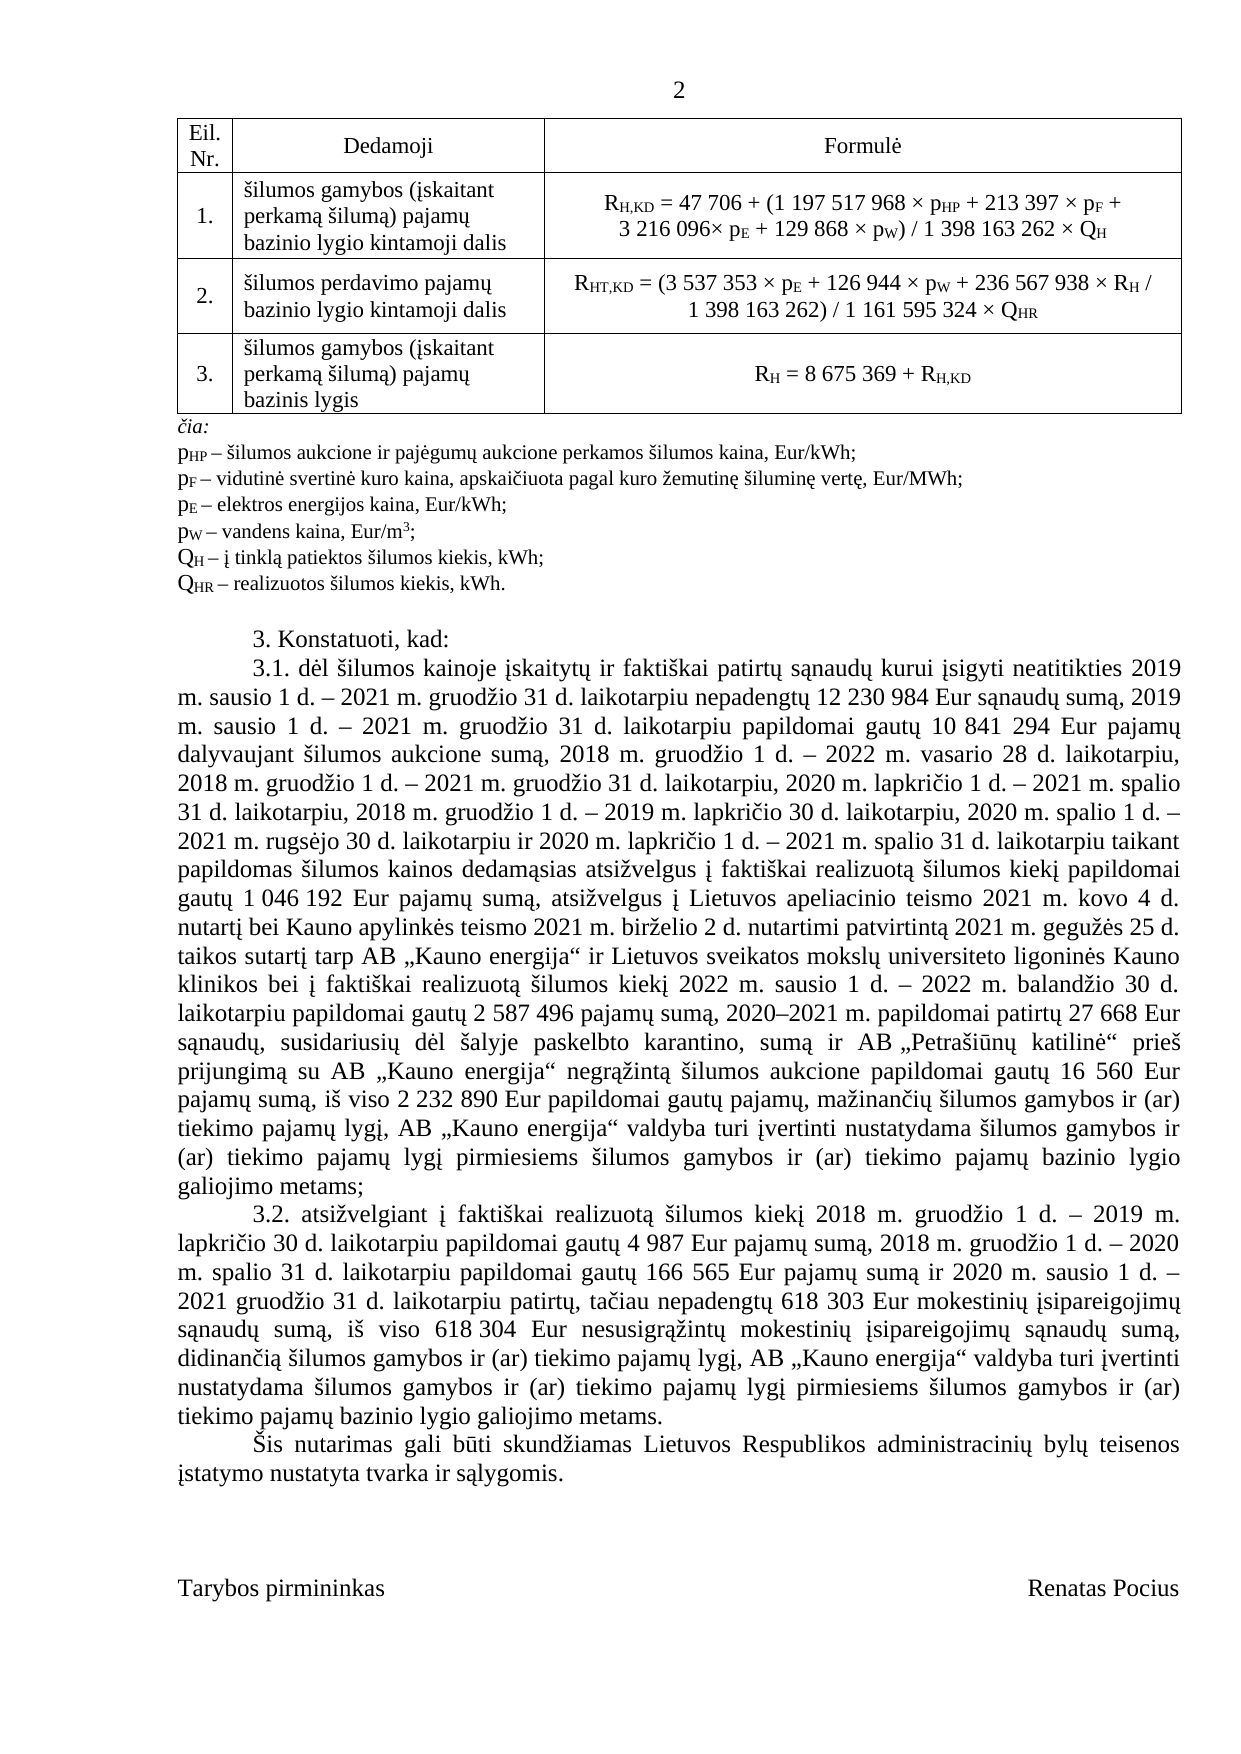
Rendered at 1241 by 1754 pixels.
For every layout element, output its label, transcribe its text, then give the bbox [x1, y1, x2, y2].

text 3.1. dėl šilumos kainoje įskaitytų ir faktiškai patirtų sąnaudų kurui įsigyti neatitikties 2019 m. sausio 1 d. – 2021 m. gruodžio 31 d. laikotarpiu nepadengtų 12 230 984 Eur sąnaudų sumą, 2019 m. sausio 1 d. – 2021 m. gruodžio 31 d. laikotarpiu papildomai gautų 10 841 294 Eur pajamų dalyvaujant šilumos aukcione sumą, 2018 m. gruodžio 1 d. – 2022 m. vasario 28 d. laikotarpiu, 2018 m. gruodžio 1 d. – 2021 m. gruodžio 31 d. laikotarpiu, 2020 m. lapkričio 1 d. – 2021 m. spalio 31 d. laikotarpiu, 2018 m. gruodžio 1 d. – 2019 m. lapkričio 30 d. laikotarpiu, 2020 m. spalio 1 d. – 2021 m. rugsėjo 30 d. laikotarpiu ir 2020 m. lapkričio 1 d. – 2021 m. spalio 31 d. laikotarpiu taikant papildomas šilumos kainos dedamąsias atsižvelgus į faktiškai realizuotą šilumos kiekį papildomai gautų 1 046 192 Eur pajamų sumą, atsižvelgus į Lietuvos apeliacinio teismo 2021 m. kovo 4 d. nutartį bei Kauno apylinkės teismo 2021 m. birželio 2 d. nutartimi patvirtintą 2021 m. gegužės 25 d. taikos sutartį tarp AB „Kauno energija“ ir Lietuvos sveikatos mokslų universiteto ligoninės Kauno klinikos bei į faktiškai realizuotą šilumos kiekį 2022 m. sausio 1 d. – 2022 m. balandžio 30 d. laikotarpiu papildomai gautų 2 587 496 pajamų sumą, 2020–2021 m. papildomai patirtų 27 668 Eur sąnaudų, susidariusių dėl šalyje paskelbto karantino, sumą ir AB „Petrašiūnų katilinė“ prieš prijungimą su AB „Kauno energija“ negrąžintą šilumos aukcione papildomai gautų 16 560 Eur pajamų sumą, iš viso 2 232 890 Eur papildomai gautų pajamų, mažinančių šilumos gamybos ir (ar) tiekimo pajamų lygį, AB „Kauno energija“ valdyba turi įvertinti nustatydama šilumos gamybos ir (ar) tiekimo pajamų lygį pirmiesiems šilumos gamybos ir (ar) tiekimo pajamų bazinio lygio galiojimo metams; [177, 653, 1181, 1199]
text Šis nutarimas gali būti skundžiamas Lietuvos Respublikos administracinių bylų teisenos įstatymo nustatyta tvarka ir sąlygomis. [177, 1429, 1181, 1487]
text pF – vidutinė svertinė kuro kaina, apskaičiuota pagal kuro žemutinę šiluminę vertę, Eur/MWh; [177, 464, 1181, 490]
table_cell RHT,KD = (3 537 353 × pE + 126 944 × pW + 236 567 938 × RH / 1 398 163 262) / 1 161 595 324 × QHR [545, 259, 1181, 332]
table_cell RH,KD = 47 706 + (1 197 517 968 × pHP + 213 397 × pF + 3 216 096× pE + 129 868 × pW) / 1 398 163 262 × QH [545, 173, 1181, 258]
table_cell šilumos gamybos (įskaitant perkamą šilumą) pajamų bazinio lygio kintamoji dalis [233, 173, 544, 258]
text QHR – realizuotos šilumos kiekis, kWh. [177, 569, 1181, 596]
text 3.2. atsižvelgiant į faktiškai realizuotą šilumos kiekį 2018 m. gruodžio 1 d. – 2019 m. lapkričio 30 d. laikotarpiu papildomai gautų 4 987 Eur pajamų sumą, 2018 m. gruodžio 1 d. – 2020 m. spalio 31 d. laikotarpiu papildomai gautų 166 565 Eur pajamų sumą ir 2020 m. sausio 1 d. – 2021 gruodžio 31 d. laikotarpiu patirtų, tačiau nepadengtų 618 303 Eur mokestinių įsipareigojimų sąnaudų sumą, iš viso 618 304 Eur nesusigrąžintų mokestinių įsipareigojimų sąnaudų sumą, didinančią šilumos gamybos ir (ar) tiekimo pajamų lygį, AB „Kauno energija“ valdyba turi įvertinti nustatydama šilumos gamybos ir (ar) tiekimo pajamų lygį pirmiesiems šilumos gamybos ir (ar) tiekimo pajamų bazinio lygio galiojimo metams. [177, 1199, 1181, 1429]
text 3. Konstatuoti, kad: [177, 624, 1181, 653]
table_cell 1. [178, 173, 232, 258]
table_cell 2. [178, 259, 232, 332]
text QH – į tinklą patiektos šilumos kiekis, kWh; [177, 543, 1181, 569]
text pHP – šilumos aukcione ir pajėgumų aukcione perkamos šilumos kaina, Eur/kWh; [177, 438, 1181, 464]
table_cell šilumos perdavimo pajamų bazinio lygio kintamoji dalis [233, 259, 544, 332]
text Tarybos pirmininkas Renatas Pocius [177, 1573, 1181, 1602]
table_cell šilumos gamybos (įskaitant perkamą šilumą) pajamų bazinis lygis [233, 334, 544, 413]
text pW – vandens kaina, Eur/m3; [177, 517, 1181, 543]
text čia: [177, 414, 1181, 438]
table_header Eil. Nr. [178, 119, 232, 172]
table_header Dedamoji [233, 119, 544, 172]
table_header Formulė [545, 119, 1181, 172]
table_cell 3. [178, 334, 232, 413]
table_cell RH = 8 675 369 + RH,KD [545, 334, 1181, 413]
text pE – elektros energijos kaina, Eur/kWh; [177, 490, 1181, 517]
